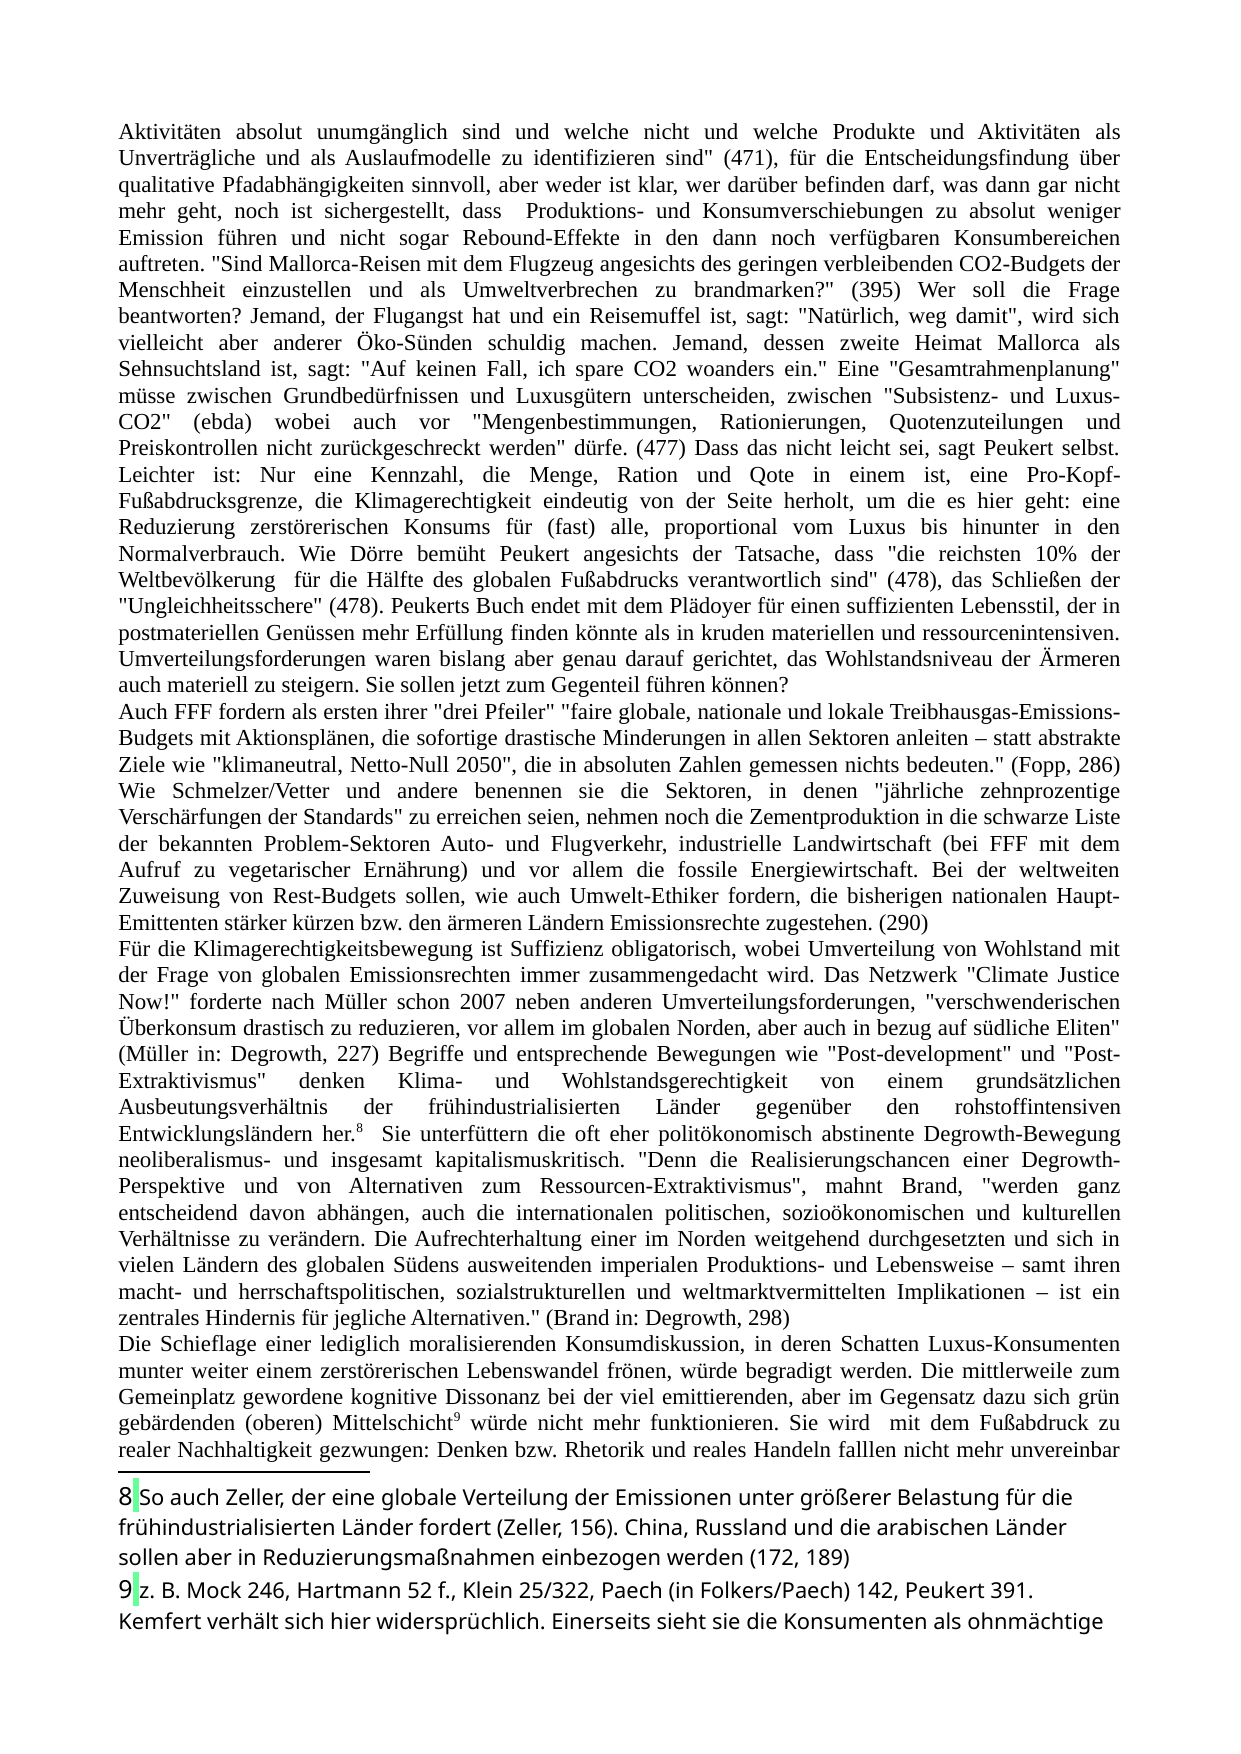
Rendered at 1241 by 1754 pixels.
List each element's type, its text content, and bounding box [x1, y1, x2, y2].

text Die Schieflage einer lediglich moralisierenden Konsumdiskussion, in deren Schatten Luxus-Konsumenten munter weiter einem zerstörerischen Lebenswandel frönen, würde begradigt werden. Die mittlerweile zum Gemeinplatz gewordene kognitive Dissonanz bei der viel emittierenden, aber im Gegensatz dazu sich grün gebärdenden (oberen) Mittelschicht würde nicht mehr funktionieren. Sie wird mit dem Fußabdruck zu realer Nachhaltigkeit gezwungen: Denken bzw. Rhetorik und reales Handeln falllen nicht mehr unvereinbar [118, 1330, 1122, 1462]
text Aktivitäten absolut unumgänglich sind und welche nicht und welche Produkte und Aktivitäten als Unverträgliche und als Auslaufmodelle zu identifizieren sind" (471), für die Entscheidungsfindung über qualitative Pfadabhängigkeiten sinnvoll, aber weder ist klar, wer darüber befinden darf, was dann gar nicht mehr geht, noch ist sichergestellt, dass Produktions- und Konsumverschiebungen zu absolut weniger Emission führen und nicht sogar Rebound-Effekte in den dann noch verfügbaren Konsumbereichen auftreten. "Sind Mallorca-Reisen mit dem Flugzeug angesichts des geringen verbleibenden CO2-Budgets der Menschheit einzustellen und als Umweltverbrechen zu brandmarken?" (395) Wer soll die Frage beantworten? Jemand, der Flugangst hat und ein Reisemuffel ist, sagt: "Natürlich, weg damit", wird sich vielleicht aber anderer Öko-Sünden schuldig machen. Jemand, dessen zweite Heimat Mallorca als Sehnsuchtsland ist, sagt: "Auf keinen Fall, ich spare CO2 woanders ein." Eine "Gesamtrahmenplanung" müsse zwischen Grundbedürfnissen und Luxusgütern unterscheiden, zwischen "Subsistenz- und Luxus-CO2" (ebda) wobei auch vor "Mengenbestimmungen, Rationierungen, Quotenzuteilungen und Preiskontrollen nicht zurückgeschreckt werden" dürfe. (477) Dass das nicht leicht sei, sagt Peukert selbst. Leichter ist: Nur eine Kennzahl, die Menge, Ration und Qote in einem ist, eine Pro-Kopf-Fußabdrucksgrenze, die Klimagerechtigkeit eindeutig von der Seite herholt, um die es hier geht: eine Reduzierung zerstörerischen Konsums für (fast) alle, proportional vom Luxus bis hinunter in den Normalverbrauch. Wie Dörre bemüht Peukert angesichts der Tatsache, dass "die reichsten 10% der Weltbevölkerung für die Hälfte des globalen Fußabdrucks verantwortlich sind" (478), das Schließen der "Ungleichheitsschere" (478). Peukerts Buch endet mit dem Plädoyer für einen suffizienten Lebensstil, der in postmateriellen Genüssen mehr Erfüllung finden könnte als in kruden materiellen und ressourcenintensiven. Umverteilungsforderungen waren bislang aber genau darauf gerichtet, das Wohlstandsniveau der Ärmeren auch materiell zu steigern. Sie sollen jetzt zum Gegenteil führen können? [118, 118, 1122, 698]
text Auch FFF fordern als ersten ihrer "drei Pfeiler" "faire globale, nationale und lokale Treibhausgas-Emissions-Budgets mit Aktionsplänen, die sofortige drastische Minderungen in allen Sektoren anleiten – statt abstrakte Ziele wie "klimaneutral, Netto-Null 2050", die in absoluten Zahlen gemessen nichts bedeuten." (Fopp, 286) Wie Schmelzer/Vetter und andere benennen sie die Sektoren, in denen "jährliche zehnprozentige Verschärfungen der Standards" zu erreichen seien, nehmen noch die Zementproduktion in die schwarze Liste der bekannten Problem-Sektoren Auto- und Flugverkehr, industrielle Landwirtschaft (bei FFF mit dem Aufruf zu vegetarischer Ernährung) und vor allem die fossile Energiewirtschaft. Bei der weltweiten Zuweisung von Rest-Budgets sollen, wie auch Umwelt-Ethiker fordern, die bisherigen nationalen Haupt-Emittenten stärker kürzen bzw. den ärmeren Ländern Emissionsrechte zugestehen. (290) [118, 698, 1122, 935]
text Für die Klimagerechtigkeitsbewegung ist Suffizienz obligatorisch, wobei Umverteilung von Wohlstand mit der Frage von globalen Emissionsrechten immer zusammengedacht wird. Das Netzwerk "Climate Justice Now!" forderte nach Müller schon 2007 neben anderen Umverteilungsforderungen, "verschwenderischen Überkonsum drastisch zu reduzieren, vor allem im globalen Norden, aber auch in bezug auf südliche Eliten" (Müller in: Degrowth, 227) Begriffe und entsprechende Bewegungen wie "Post-development" und "Post-Extraktivismus" denken Klima- und Wohlstandsgerechtigkeit von einem grundsätzlichen Ausbeutungsverhältnis der frühindustrialisierten Länder gegenüber den rohstoffintensiven Entwicklungsländern her. Sie unterfüttern die oft eher politökonomisch abstinente Degrowth-Bewegung neoliberalismus- und insgesamt kapitalismuskritisch. "Denn die Realisierungschancen einer Degrowth-Perspektive und von Alternativen zum Ressourcen-Extraktivismus", mahnt Brand, "werden ganz entscheidend davon abhängen, auch die internationalen politischen, sozioökonomischen und kulturellen Verhältnisse zu verändern. Die Aufrechterhaltung einer im Norden weitgehend durchgesetzten und sich in vielen Ländern des globalen Südens ausweitenden imperialen Produktions- und Lebensweise – samt ihren macht- und herrschaftspolitischen, sozialstrukturellen und weltmarktvermittelten Implikationen – ist ein zentrales Hindernis für jegliche Alternativen." (Brand in: Degrowth, 298) [118, 935, 1122, 1330]
text z. B. Mock 246, Hartmann 52 f., Klein 25/322, Paech (in Folkers/Paech) 142, Peukert 391. Kemfert verhält sich hier widersprüchlich. Einerseits sieht sie die Konsumenten als ohnmächtige [118, 1572, 1122, 1636]
text So auch Zeller, der eine globale Verteilung der Emissionen unter größerer Belastung für die frühindustrialisierten Länder fordert (Zeller, 156). China, Russland und die arabischen Länder sollen aber in Reduzierungsmaßnahmen einbezogen werden (172, 189) [118, 1478, 1122, 1572]
